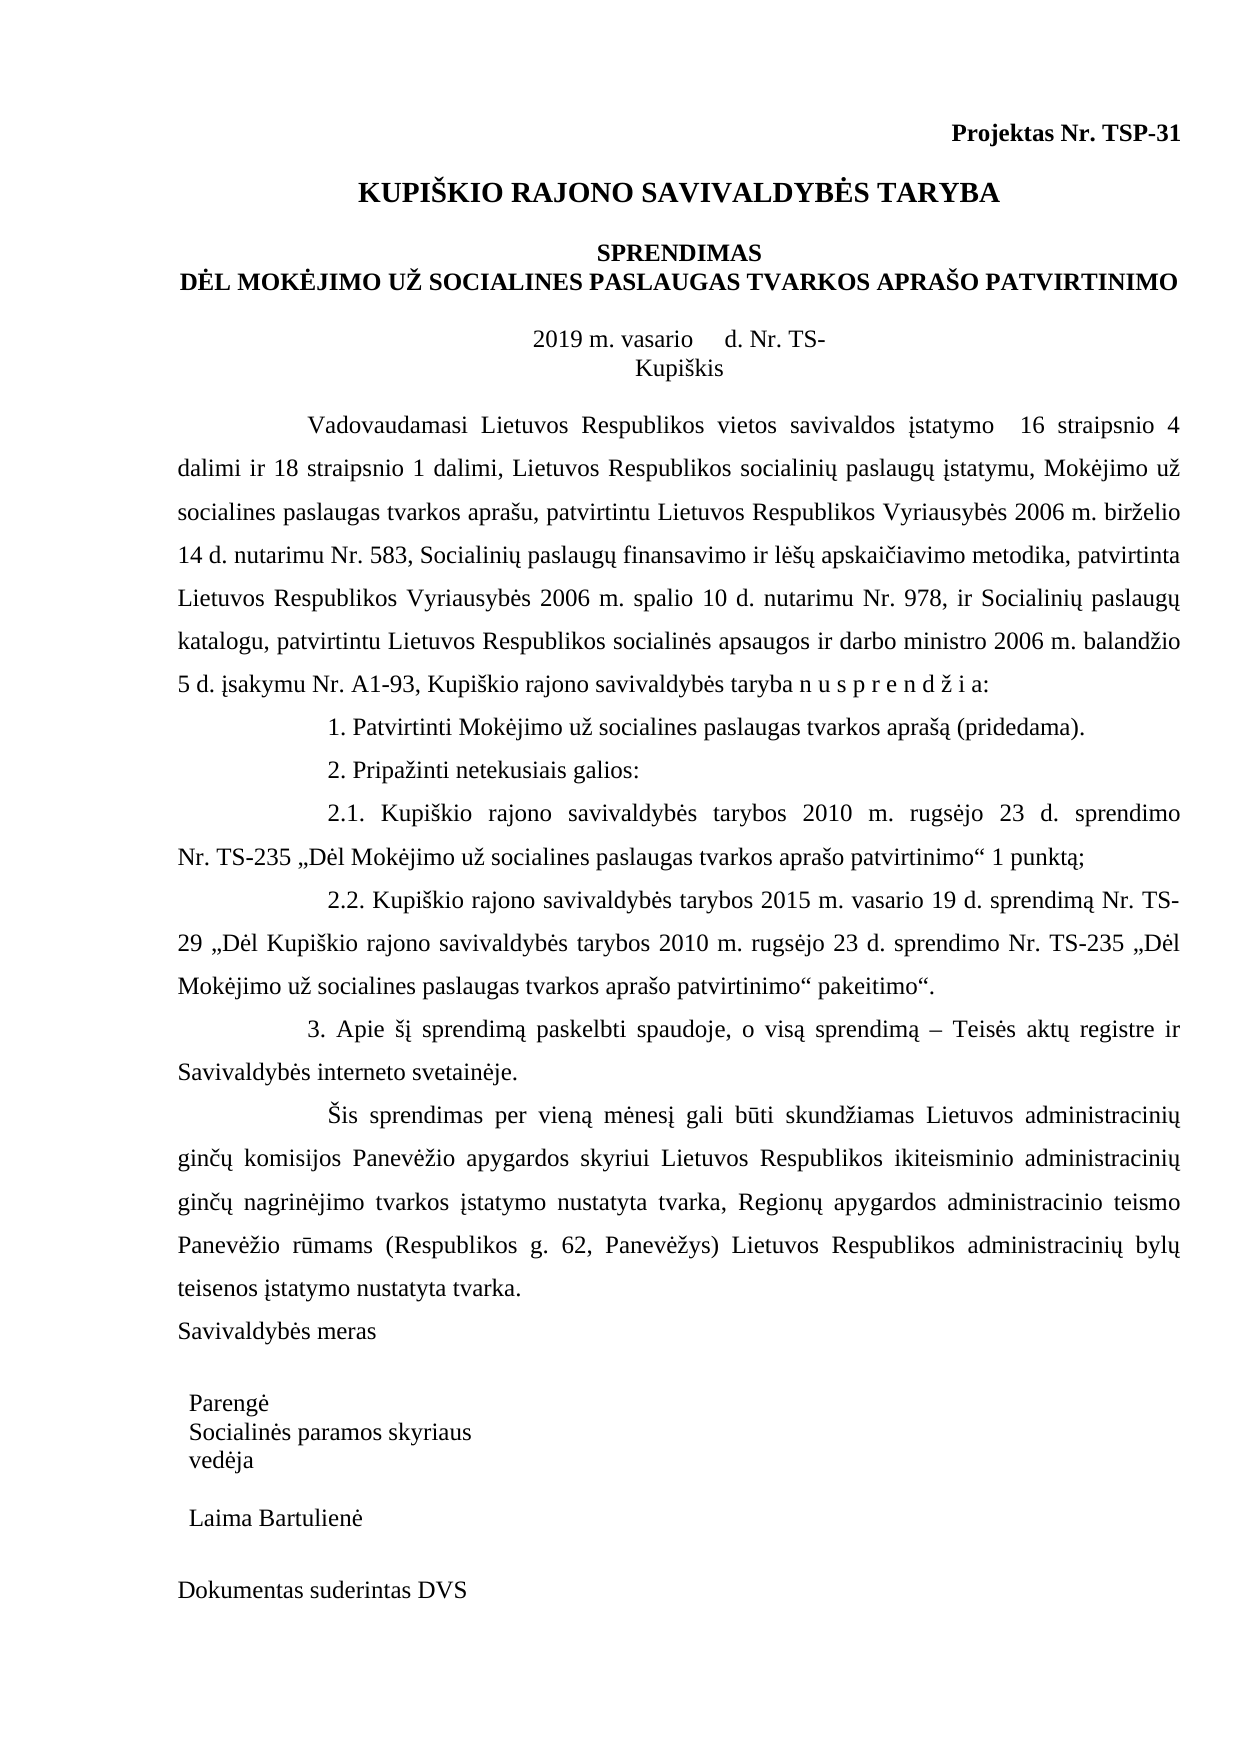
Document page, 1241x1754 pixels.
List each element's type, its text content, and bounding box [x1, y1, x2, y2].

table_cell [514, 1445, 829, 1474]
text Kupiškis [177, 353, 1181, 382]
table_cell vedėja [177, 1445, 513, 1474]
table_cell [514, 1474, 829, 1503]
text 2019 m. vasario d. Nr. TS- [177, 324, 1181, 353]
table_cell Socialinės paramos skyriaus [177, 1417, 513, 1445]
text Šis sprendimas per vieną mėnesį gali būti skundžiamas Lietuvos administracinių ginčų komisijos Panevėžio apygardos skyriui Lietuvos Respublikos ikiteisminio administracinių ginčų nagrinėjimo tvarkos įstatymo nustatyta tvarka, Regionų apygardos administracinio teismo Panevėžio rūmams (Respublikos g. 62, Panevėžys) Lietuvos Respublikos administracinių bylų teisenos įstatymo nustatyta tvarka. [177, 1100, 1181, 1302]
table_cell Laima Bartulienė [177, 1503, 513, 1532]
table_cell [177, 1474, 513, 1503]
table_cell [514, 1417, 829, 1445]
text 2.1. Kupiškio rajono savivaldybės tarybos 2010 m. rugsėjo 23 d. sprendimo Nr. TS-235 „Dėl Mokėjimo už socialines paslaugas tvarkos aprašo patvirtinimo“ 1 punktą; [177, 798, 1181, 870]
text 2. Pripažinti netekusiais galios: [177, 755, 1181, 784]
text KUPIŠKIO RAJONO SAVIVALDYBĖS TARYBA [177, 176, 1181, 209]
text Dokumentas suderintas DVS [177, 1575, 1181, 1603]
table_cell [514, 1503, 829, 1532]
text 3. Apie šį sprendimą paskelbti spaudoje, o visą sprendimą – Teisės aktų registre ir Savivaldybės interneto svetainėje. [177, 1014, 1181, 1086]
text DĖL MOKĖJIMO UŽ SOCIALINES PASLAUGAS TVARKOS APRAŠO PATVIRTINIMO [177, 267, 1181, 295]
text Savivaldybės meras [177, 1316, 1181, 1345]
text Vadovaudamasi Lietuvos Respublikos vietos savivaldos įstatymo 16 straipsnio 4 dalimi ir 18 straipsnio 1 dalimi, Lietuvos Respublikos socialinių paslaugų įstatymu, Mokėjimo už socialines paslaugas tvarkos aprašu, patvirtintu Lietuvos Respublikos Vyriausybės 2006 m. birželio 14 d. nutarimu Nr. 583, Socialinių paslaugų finansavimo ir lėšų apskaičiavimo metodika, patvirtinta Lietuvos Respublikos Vyriausybės 2006 m. spalio 10 d. nutarimu Nr. 978, ir Socialinių paslaugų katalogu, patvirtintu Lietuvos Respublikos socialinės apsaugos ir darbo ministro 2006 m. balandžio 5 d. įsakymu Nr. A1-93, Kupiškio rajono savivaldybės taryba n u s p r e n d ž i a: [177, 410, 1181, 698]
text 1. Patvirtinti Mokėjimo už socialines paslaugas tvarkos aprašą (pridedama). [177, 712, 1181, 741]
text Projektas Nr. TSP-31 [177, 118, 1181, 147]
text 2.2. Kupiškio rajono savivaldybės tarybos 2015 m. vasario 19 d. sprendimą Nr. TS-29 „Dėl Kupiškio rajono savivaldybės tarybos 2010 m. rugsėjo 23 d. sprendimo Nr. TS-235 „Dėl Mokėjimo už socialines paslaugas tvarkos aprašo patvirtinimo“ pakeitimo“. [177, 885, 1181, 1000]
table_header Parengė [177, 1359, 513, 1417]
text SPRENDIMAS [177, 238, 1181, 267]
table_header [514, 1359, 829, 1417]
